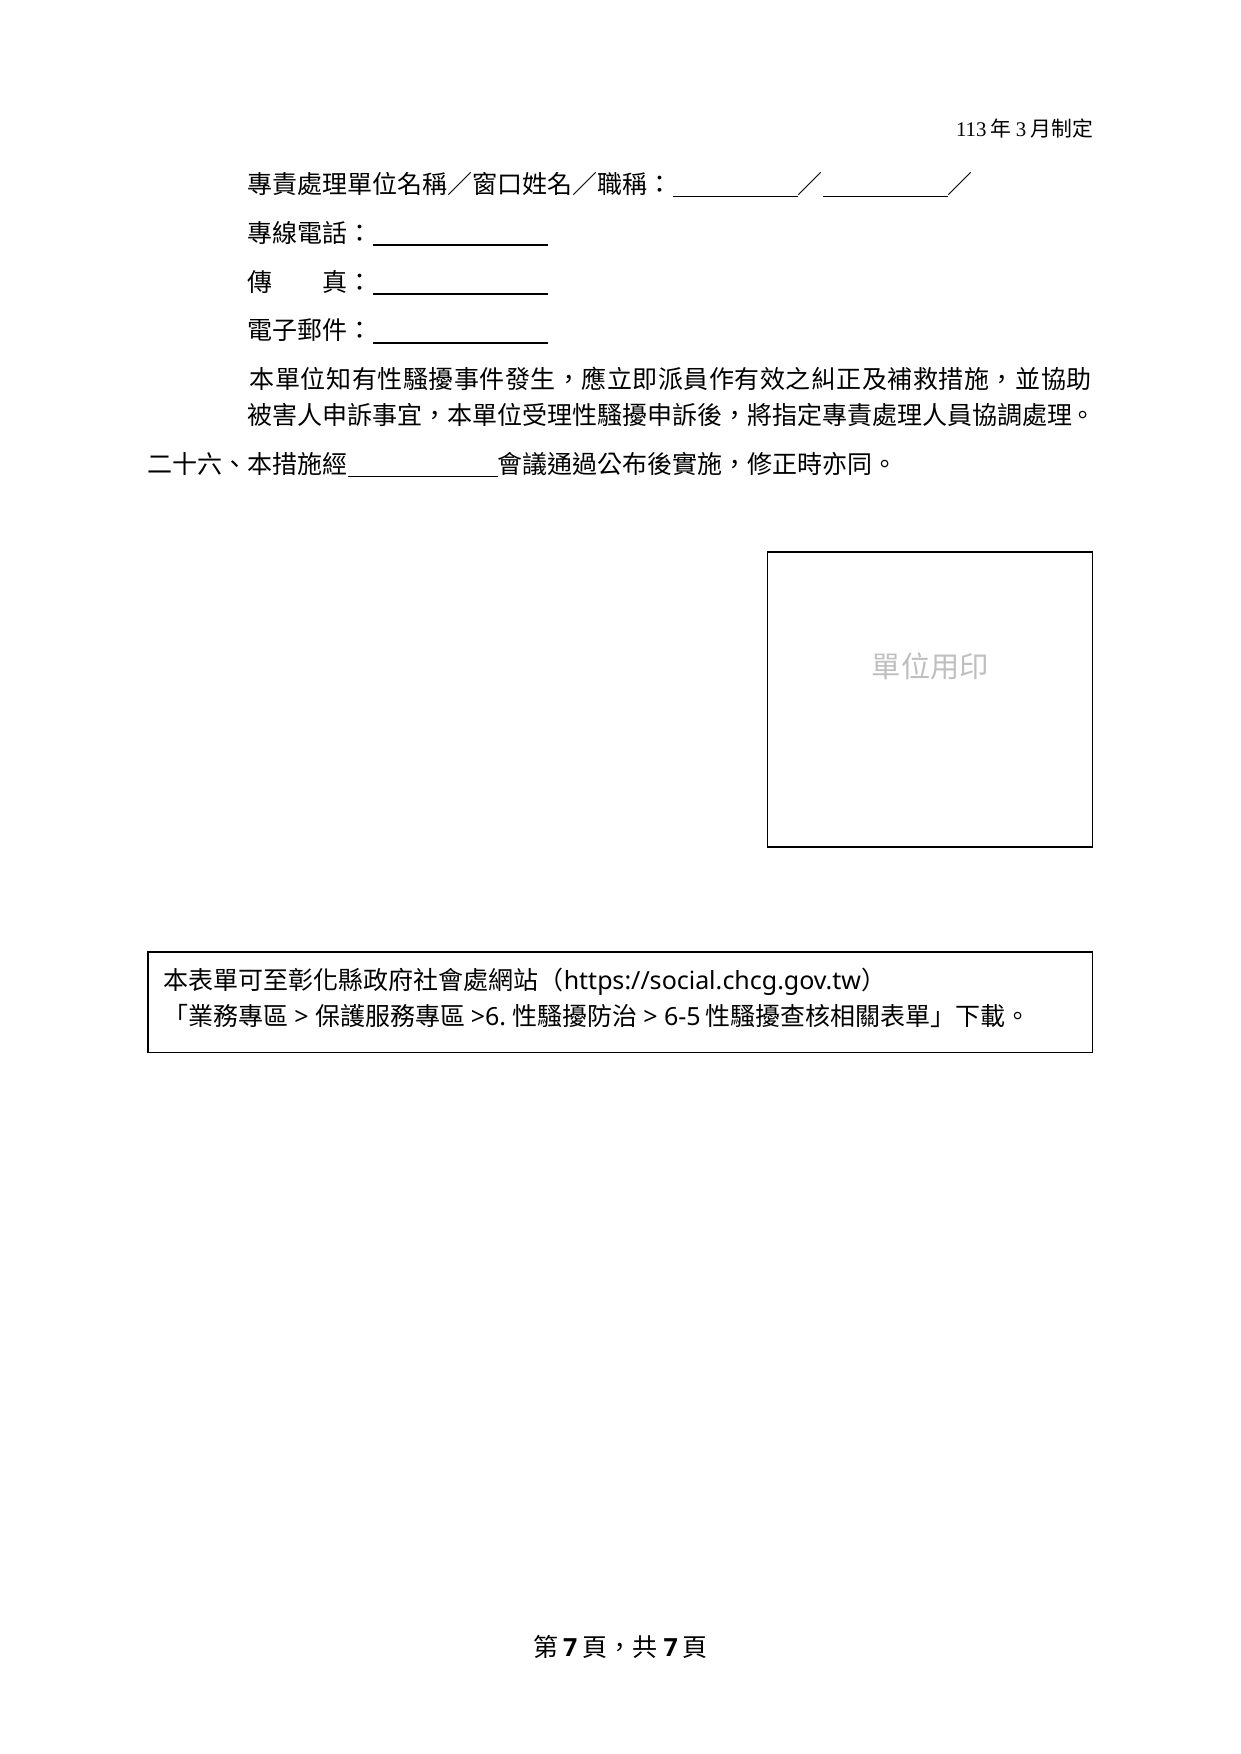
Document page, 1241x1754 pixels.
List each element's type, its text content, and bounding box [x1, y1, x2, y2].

text 二十六、本措施經 會議通過公布後實施，修正時亦同。 [148, 444, 1092, 481]
text 「業務專區 > 保護服務專區 >6. 性騷擾防治 > 6-5性騷擾查核相關表單」下載。 [163, 997, 1077, 1033]
text 本表單可至彰化縣政府社會處網站（https://social.chcg.gov.tw） [163, 960, 1077, 997]
text 本單位知有性騷擾事件發生，應立即派員作有效之糾正及補救措施，並協助被害人申訴事宜，本單位受理性騷擾申訴後，將指定專責處理人員協調處理。 [148, 359, 1092, 432]
text 電子郵件： [148, 311, 1092, 347]
text 傳 真： [148, 262, 1092, 298]
text 專責處理單位名稱／窗口姓名／職稱： ／ ／ [148, 164, 1092, 201]
text 專線電話： [148, 213, 1092, 249]
text 單位用印 [783, 643, 1077, 686]
